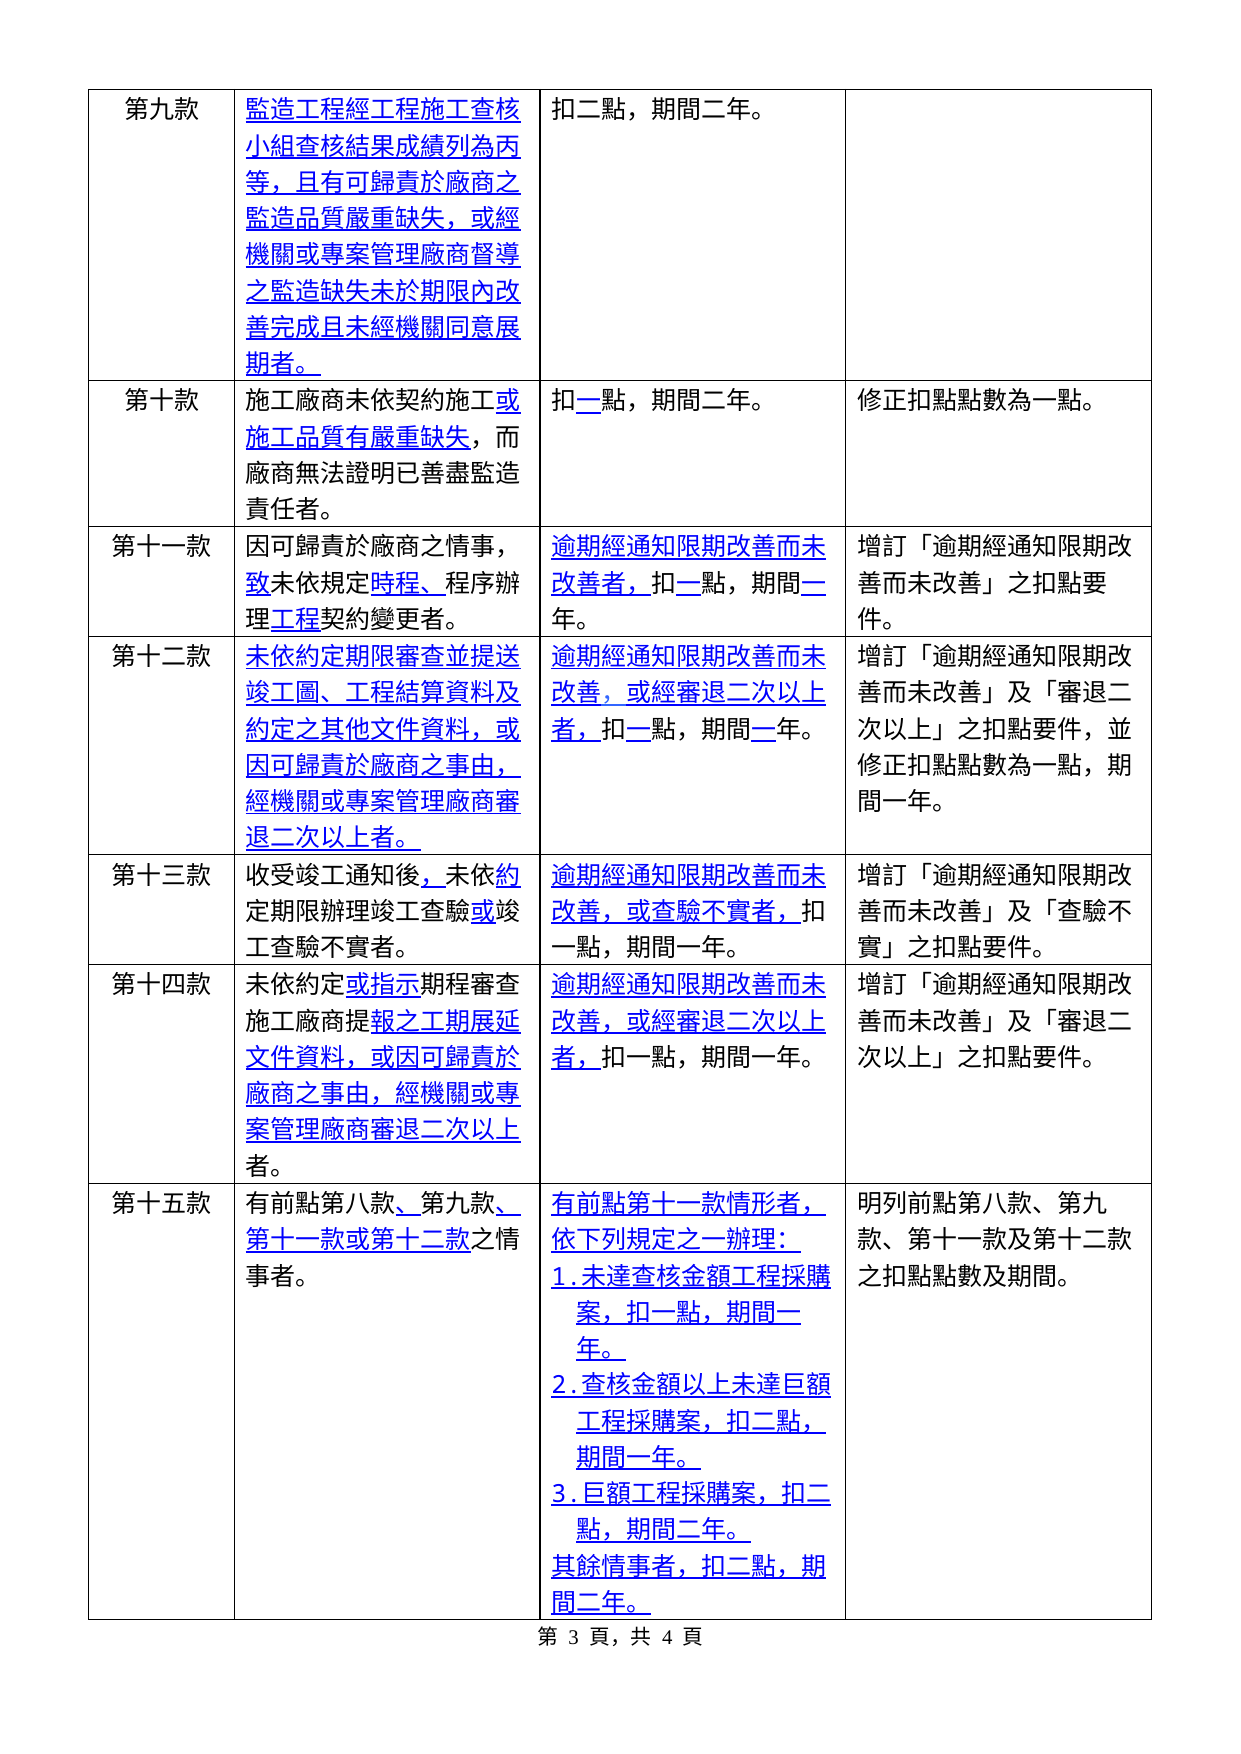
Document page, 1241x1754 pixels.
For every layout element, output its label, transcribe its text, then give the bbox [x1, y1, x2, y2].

table_cell 第十四款 [89, 965, 234, 1182]
table_cell 收受竣工通知後，未依約定期限辦理竣工查驗或竣工查驗不實者。 [235, 855, 539, 964]
table_cell 扣二點，期間二年。 [541, 90, 845, 380]
table_cell 修正扣點點數為一點。 [846, 381, 1151, 526]
table_cell 逾期經通知限期改善而未改善，或經審退二次以上者，扣一點，期間一年。 [541, 965, 845, 1182]
table_cell 有前點第十一款情形者，依下列規定之一辦理： 1.未達查核金額工程採購案，扣一點，期間一年。 2.查核金額以上未達巨額工程採購案，扣二點，期間一年。 3.巨額工程採購案，扣二點，期間二年。 其餘情事者，扣二點，期間二年。 [541, 1184, 845, 1618]
table_cell 明列前點第八款、第九款、第十一款及第十二款之扣點點數及期間。 [846, 1184, 1151, 1618]
table_cell 增訂「逾期經通知限期改善而未改善」及「查驗不實」之扣點要件。 [846, 855, 1151, 964]
table_cell 增訂「逾期經通知限期改善而未改善」及「審退二次以上」之扣點要件，並修正扣點點數為一點，期間一年。 [846, 637, 1151, 854]
table_cell 第九款 [89, 90, 234, 380]
table_cell 逾期經通知限期改善而未改善，或經審退二次以上者，扣一點，期間一年。 [541, 637, 845, 854]
table_cell 第十二款 [89, 637, 234, 854]
table_cell [846, 90, 1151, 380]
table_cell 監造工程經工程施工查核小組查核結果成績列為丙等，且有可歸責於廠商之監造品質嚴重缺失，或經機關或專案管理廠商督導之監造缺失未於期限內改善完成且未經機關同意展期者。 [235, 90, 539, 380]
table_cell 第十款 [89, 381, 234, 526]
table_cell 逾期經通知限期改善而未改善，或查驗不實者，扣一點，期間一年。 [541, 855, 845, 964]
table_cell 因可歸責於廠商之情事，致未依規定時程、程序辦理工程契約變更者。 [235, 527, 539, 636]
table_cell 增訂「逾期經通知限期改善而未改善」之扣點要件。 [846, 527, 1151, 636]
table_cell 第十一款 [89, 527, 234, 636]
table_cell 施工廠商未依契約施工或施工品質有嚴重缺失，而廠商無法證明已善盡監造責任者。 [235, 381, 539, 526]
table_cell 未依約定期限審查並提送竣工圖、工程結算資料及約定之其他文件資料，或因可歸責於廠商之事由，經機關或專案管理廠商審退二次以上者。 [235, 637, 539, 854]
table_cell 有前點第八款、第九款、第十一款或第十二款之情事者。 [235, 1184, 539, 1618]
table_cell 第十三款 [89, 855, 234, 964]
table_cell 逾期經通知限期改善而未改善者，扣一點，期間一年。 [541, 527, 845, 636]
table_cell 扣一點，期間二年。 [541, 381, 845, 526]
table_cell 第十五款 [89, 1184, 234, 1618]
table_cell 未依約定或指示期程審查施工廠商提報之工期展延文件資料，或因可歸責於廠商之事由，經機關或專案管理廠商審退二次以上者。 [235, 965, 539, 1182]
table_cell 增訂「逾期經通知限期改善而未改善」及「審退二次以上」之扣點要件。 [846, 965, 1151, 1182]
